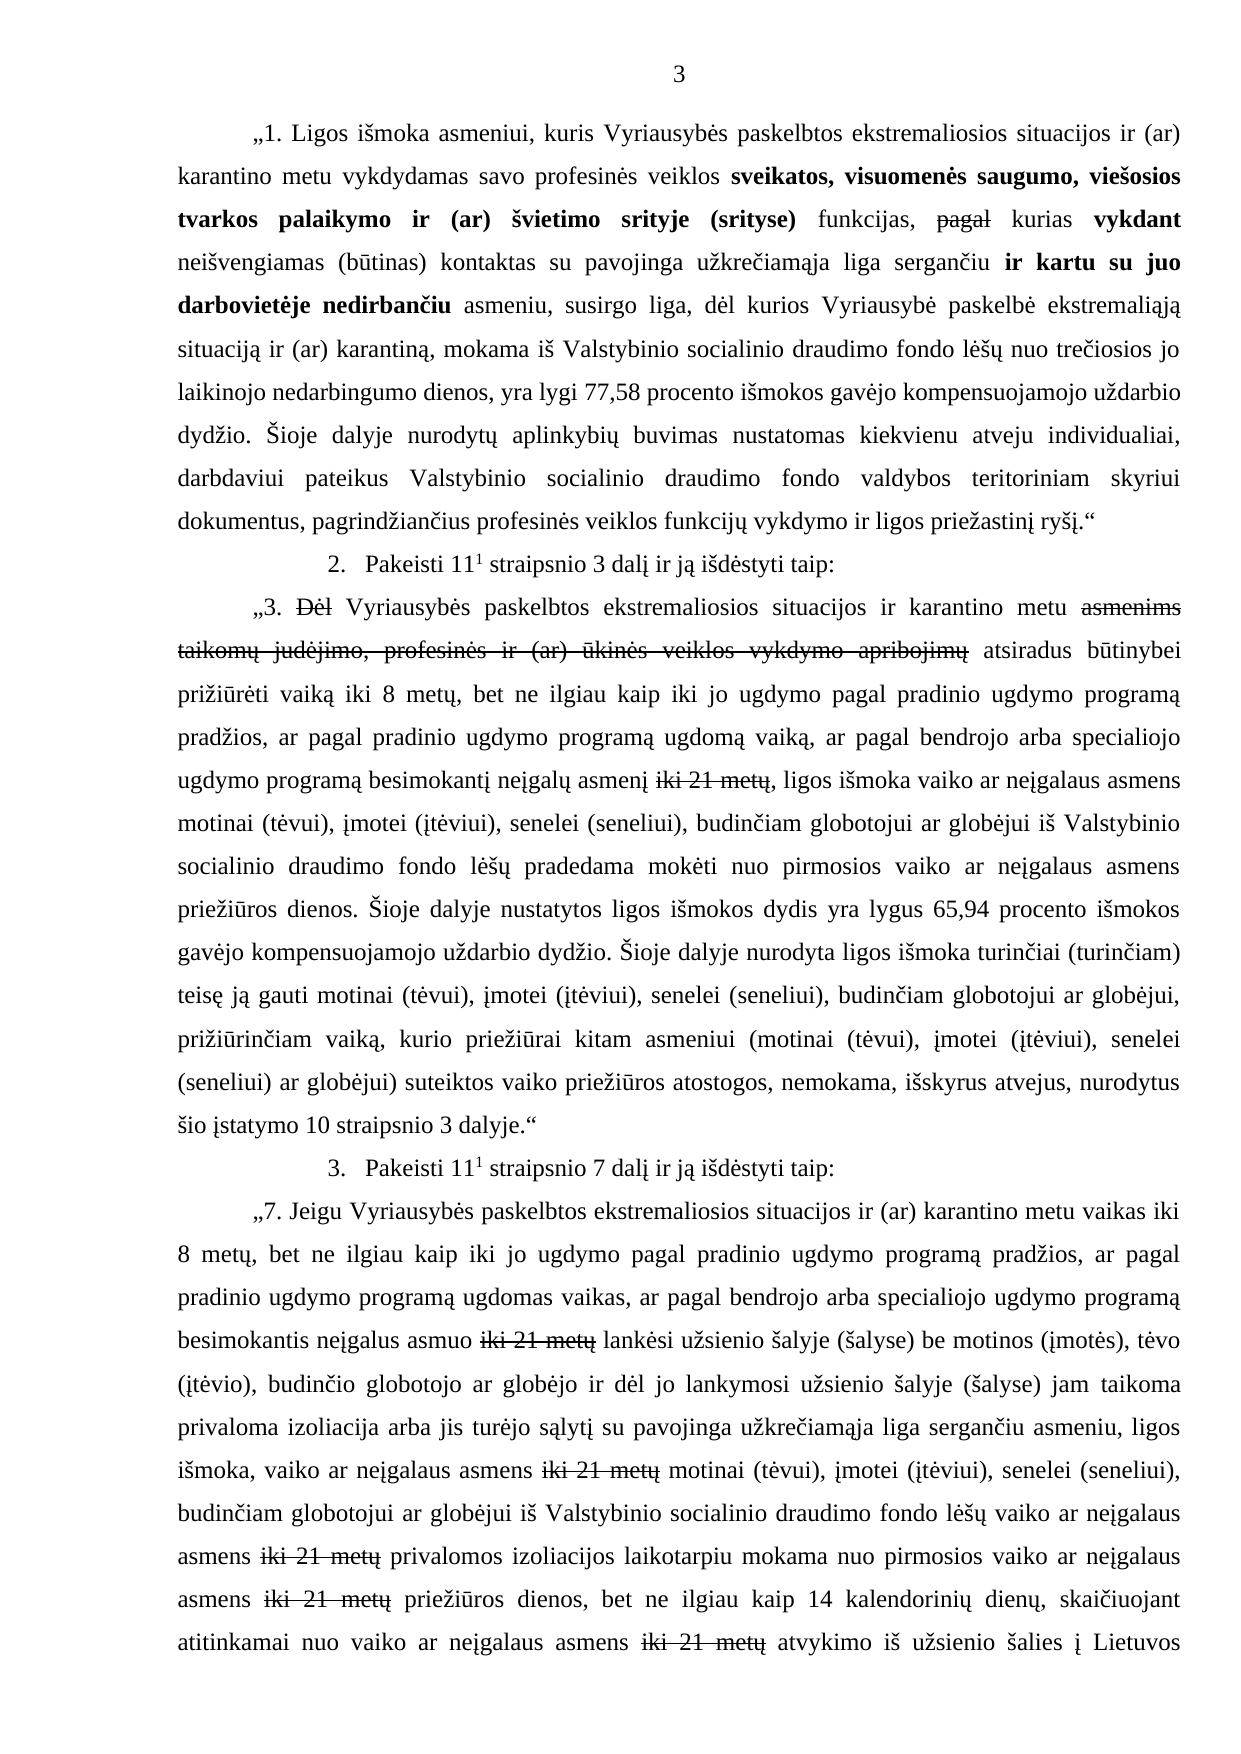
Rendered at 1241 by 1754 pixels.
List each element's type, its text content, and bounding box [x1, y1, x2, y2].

list „3. Dėl Vyriausybės paskelbtos ekstremaliosios situacijos ir karantino metu asmenims taikomų judėjimo, profesinės ir (ar) ūkinės veiklos vykdymo apribojimų atsiradus būtinybei prižiūrėti vaiką iki 8 metų, bet ne ilgiau kaip iki jo ugdymo pagal pradinio ugdymo programą pradžios, ar pagal pradinio ugdymo programą ugdomą vaiką, ar pagal bendrojo arba specialiojo ugdymo programą besimokantį neįgalų asmenį iki 21 metų, ligos išmoka vaiko ar neįgalaus asmens motinai (tėvui), įmotei (įtėviui), senelei (seneliui), budinčiam globotojui ar globėjui iš Valstybinio socialinio draudimo fondo lėšų pradedama mokėti nuo pirmosios vaiko ar neįgalaus asmens priežiūros dienos. Šioje dalyje nustatytos ligos išmokos dydis yra lygus 65,94 procento išmokos gavėjo kompensuojamojo uždarbio dydžio. Šioje dalyje nurodyta ligos išmoka turinčiai (turinčiam) teisę ją gauti motinai (tėvui), įmotei (įtėviui), senelei (seneliui), budinčiam globotojui ar globėjui, prižiūrinčiam vaiką, kurio priežiūrai kitam asmeniui (motinai (tėvui), įmotei (įtėviui), senelei (seneliui) ar globėjui) suteiktos vaiko priežiūros atostogos, nemokama, išskyrus atvejus, nurodytus šio įstatymo 10 straipsnio 3 dalyje.“ [177, 592, 1181, 1139]
list „7. Jeigu Vyriausybės paskelbtos ekstremaliosios situacijos ir (ar) karantino metu vaikas iki 8 metų, bet ne ilgiau kaip iki jo ugdymo pagal pradinio ugdymo programą pradžios, ar pagal pradinio ugdymo programą ugdomas vaikas, ar pagal bendrojo arba specialiojo ugdymo programą besimokantis neįgalus asmuo iki 21 metų lankėsi užsienio šalyje (šalyse) be motinos (įmotės), tėvo (įtėvio), budinčio globotojo ar globėjo ir dėl jo lankymosi užsienio šalyje (šalyse) jam taikoma privaloma izoliacija arba jis turėjo sąlytį su pavojinga užkrečiamąja liga sergančiu asmeniu, ligos išmoka, vaiko ar neįgalaus asmens iki 21 metų motinai (tėvui), įmotei (įtėviui), senelei (seneliui), budinčiam globotojui ar globėjui iš Valstybinio socialinio draudimo fondo lėšų vaiko ar neįgalaus asmens iki 21 metų privalomos izoliacijos laikotarpiu mokama nuo pirmosios vaiko ar neįgalaus asmens iki 21 metų priežiūros dienos, bet ne ilgiau kaip 14 kalendorinių dienų, skaičiuojant atitinkamai nuo vaiko ar neįgalaus asmens iki 21 metų atvykimo iš užsienio šalies į Lietuvos [177, 1196, 1181, 1656]
list Pakeisti 111 straipsnio 7 dalį ir ją išdėstyti taip: [252, 1153, 1181, 1182]
list Pakeisti 111 straipsnio 3 dalį ir ją išdėstyti taip: [252, 549, 1181, 578]
text „1. Ligos išmoka asmeniui, kuris Vyriausybės paskelbtos ekstremaliosios situacijos ir (ar) karantino metu vykdydamas savo profesinės veiklos sveikatos, visuomenės saugumo, viešosios tvarkos palaikymo ir (ar) švietimo srityje (srityse) funkcijas, pagal kurias vykdant neišvengiamas (būtinas) kontaktas su pavojinga užkrečiamąja liga sergančiu ir kartu su juo darbovietėje nedirbančiu asmeniu, susirgo liga, dėl kurios Vyriausybė paskelbė ekstremaliąją situaciją ir (ar) karantiną, mokama iš Valstybinio socialinio draudimo fondo lėšų nuo trečiosios jo laikinojo nedarbingumo dienos, yra lygi 77,58 procento išmokos gavėjo kompensuojamojo uždarbio dydžio. Šioje dalyje nurodytų aplinkybių buvimas nustatomas kiekvienu atveju individualiai, darbdaviui pateikus Valstybinio socialinio draudimo fondo valdybos teritoriniam skyriui dokumentus, pagrindžiančius profesinės veiklos funkcijų vykdymo ir ligos priežastinį ryšį.“ [177, 118, 1181, 535]
